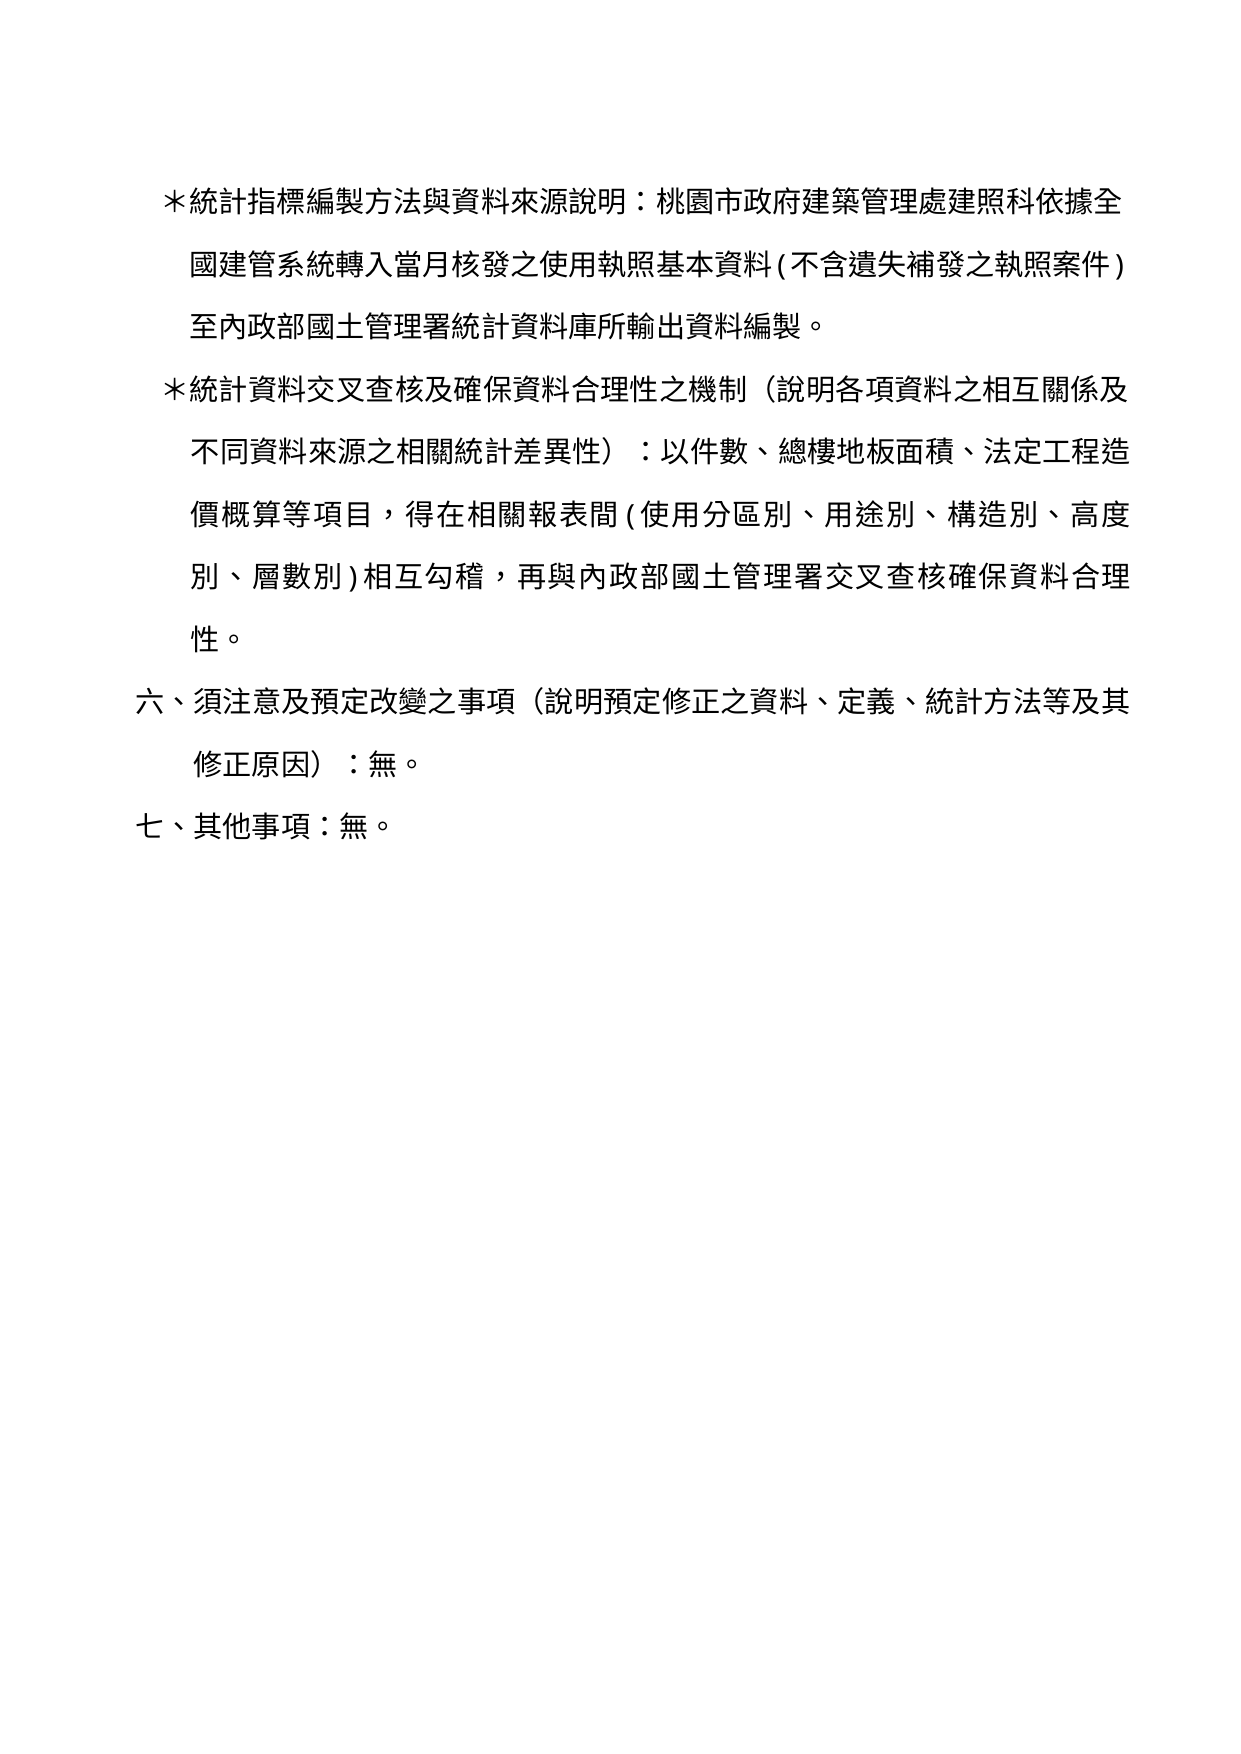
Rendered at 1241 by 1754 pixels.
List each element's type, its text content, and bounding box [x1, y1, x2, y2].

table_header ＊統計指標編製方法與資料來源說明：桃園市政府建築管理處建照科依據全國建管系統轉入當月核發之使用執照基本資料(不含遺失補發之執照案件)至內政部國土管理署統計資料庫所輸出資料編製。 ＊統計資料交叉查核及確保資料合理性之機制（說明各項資料之相互關係及不同資料來源之相關統計差異性）：以件數、總樓地板面積、法定工程造價概算等項目，得在相關報表間(使用分區別、用途別、構造別、高度別、層數別)相互勾稽，再與內政部國土管理署交叉查核確保資料合理性。 六、須注意及預定改變之事項（說明預定修正之資料、定義、統計方法等及其修正原因）：無。 七、其他事項：無。 [124, 158, 1143, 846]
